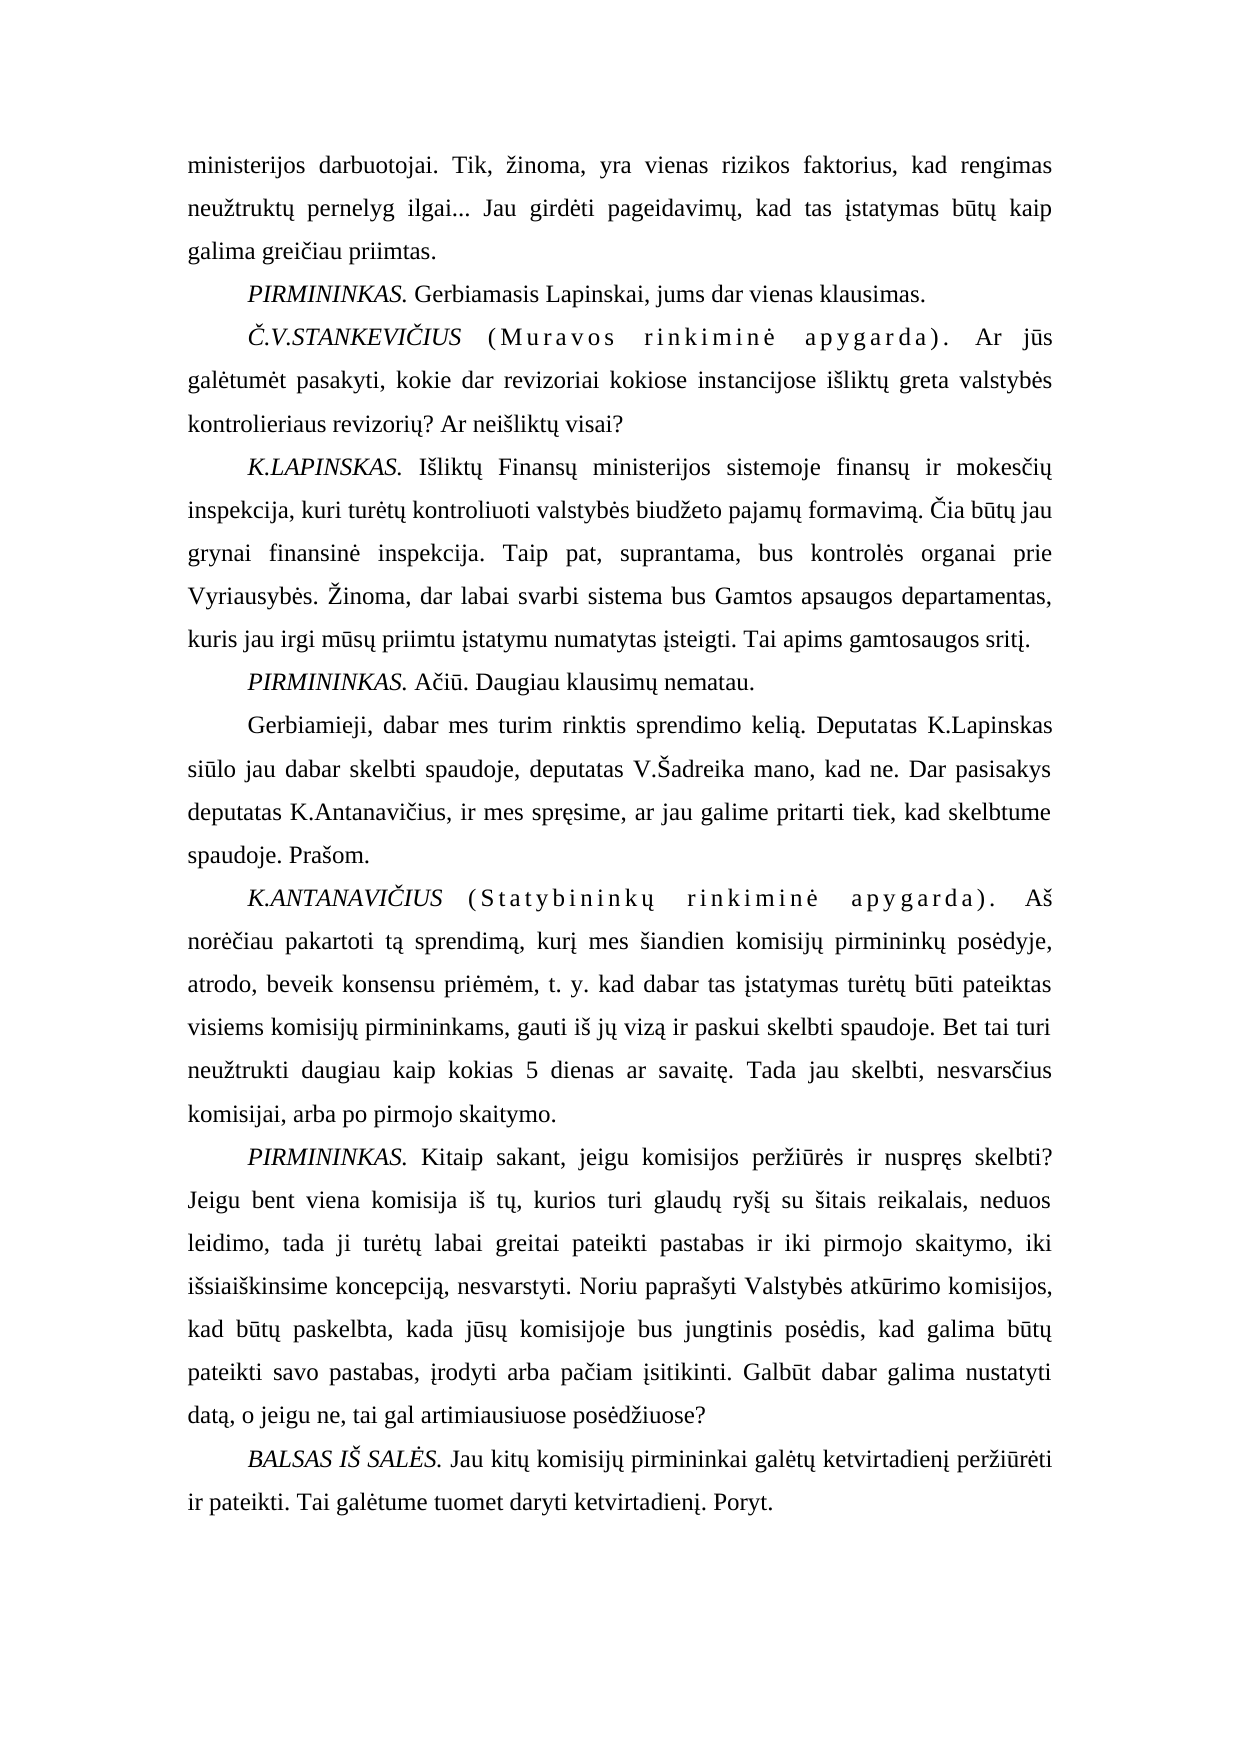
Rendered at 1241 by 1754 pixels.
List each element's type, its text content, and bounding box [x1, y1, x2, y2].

text Balsas iš salės. Jau kitų komisijų pirmininkai galėtų ketvir­tadienį peržiūrėti ir pateikti. Tai galėtume tuomet daryti ketvirta­dienį. Poryt. [187, 1444, 1053, 1516]
text Pirmininkas. Kitaip sakant, jeigu komisijos peržiūrės ir nu­spręs skelbti? Jeigu bent viena komisija iš tų, kurios turi glaudų ryšį su šitais reikalais, neduos leidimo, tada ji turėtų labai grei­tai pateikti pastabas ir iki pirmojo skaitymo, iki išsiaiškinsime koncepciją, nesvarstyti. Noriu paprašyti Valstybės atkūrimo ko­misijos, kad būtų paskelbta, kada jūsų komisijoje bus jungtinis posėdis, kad galima būtų pateikti savo pastabas, įrodyti arba pačiam įsitikinti. Galbūt dabar galima nustatyti datą, o jeigu ne, tai gal artimiausiuose posėdžiuose? [187, 1142, 1053, 1429]
text Gerbiamieji, dabar mes turim rinktis sprendimo kelią. Deputa­tas K.Lapinskas siūlo jau dabar skelbti spaudoje, deputatas V.Šadreika mano, kad ne. Dar pasisakys deputatas K.Antanavičius, ir mes spręsime, ar jau galime pritarti tiek, kad skelbtume spaudoje. Prašom. [187, 711, 1053, 869]
text K.Antanavičius (Statybininkų rinkiminė apy­garda). Aš norėčiau pakartoti tą sprendimą, kurį mes šian­dien komisijų pirmininkų posėdyje, atrodo, beveik konsensu pri­ėmėm, t. y. kad dabar tas įstatymas turėtų būti pateiktas visiems komisijų pirmininkams, gauti iš jų vizą ir paskui skelbti spaudoje. Bet tai turi neužtrukti daugiau kaip kokias 5 dienas ar savaitę. Tada jau skelbti, nesvarsčius komisijai, arba po pirmojo skaitymo. [187, 883, 1053, 1127]
text Pirmininkas. Gerbiamasis Lapinskai, jums dar vienas klausi­mas. [187, 279, 1053, 308]
text K.Lapinskas. Išliktų Finansų ministerijos sistemoje finansų ir mokesčių inspekcija, kuri turėtų kontroliuoti valstybės biudžeto pajamų formavimą. Čia būtų jau grynai finansinė inspekcija. Taip pat, suprantama, bus kontrolės organai prie Vyriausybės. Žinoma, dar labai svarbi sistema bus Gamtos apsaugos departamentas, kuris jau irgi mūsų priimtu įstatymu numatytas įsteigti. Tai apims gamtosaugos sritį. [187, 452, 1053, 653]
text Č.V.Stankevičius (Muravos rinkiminė apygar­da). Ar jūs galėtumėt pasakyti, kokie dar revizoriai kokiose ins­tancijose išliktų greta valstybės kontrolieriaus revizorių? Ar neiš­liktų visai? [187, 322, 1053, 437]
text ministerijos darbuotojai. Tik, žino­ma, yra vienas rizikos faktorius, kad rengimas neužtruktų perne­lyg ilgai... Jau girdėti pageidavimų, kad tas įstatymas būtų kaip galima greičiau priimtas. [187, 150, 1053, 265]
text Pirmininkas. Ačiū. Daugiau klausimų nematau. [187, 667, 1053, 696]
